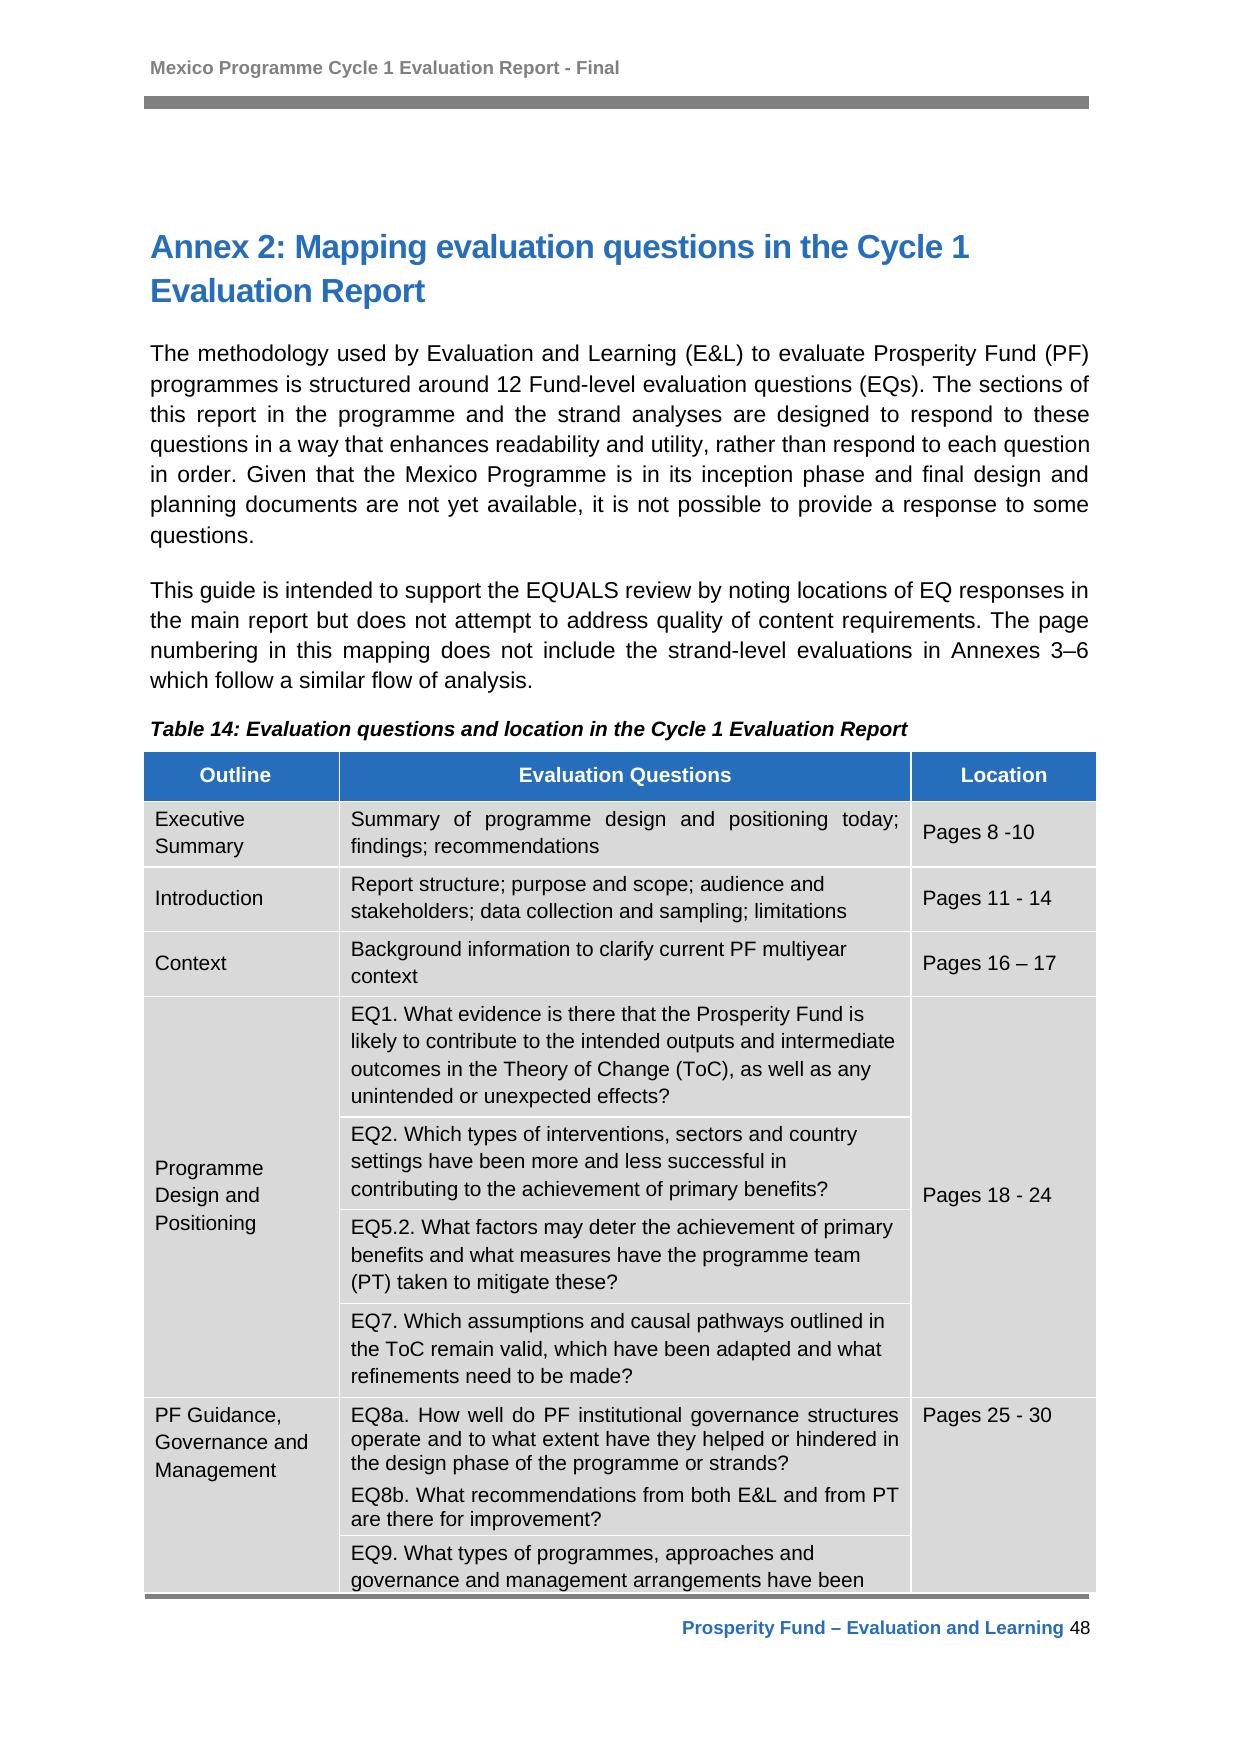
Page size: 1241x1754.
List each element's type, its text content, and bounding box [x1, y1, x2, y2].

table_header Outline [144, 752, 339, 801]
table_header Evaluation Questions [340, 752, 910, 801]
table_cell Pages 25 - 30 [912, 1398, 1096, 1592]
table_cell Context [144, 932, 339, 996]
text This guide is intended to support the EQUALS review by noting locations of EQ responses in the main report but does not attempt to address quality of content requirements. The page numbering in this mapping does not include the strand-level evaluations in Annexes 3–6 which follow a similar flow of analysis. [150, 577, 1090, 694]
text The methodology used by Evaluation and Learning (E&L) to evaluate Prosperity Fund (PF) programmes is structured around 12 Fund-level evaluation questions (EQs). The sections of this report in the programme and the strand analyses are designed to respond to these questions in a way that enhances readability and utility, rather than respond to each question in order. Given that the Mexico Programme is in its inception phase and final design and planning documents are not yet available, it is not possible to provide a response to some questions. [150, 340, 1090, 548]
table_cell Programme Design and Positioning [144, 997, 339, 1397]
table_cell EQ5.2. What factors may deter the achievement of primary benefits and what measures have the programme team (PT) taken to mitigate these? [340, 1210, 910, 1303]
title Table 14: Evaluation questions and location in the Cycle 1 Evaluation Report [150, 716, 1090, 740]
table_cell EQ7. Which assumptions and causal pathways outlined in the ToC remain valid, which have been adapted and what refinements need to be made? [340, 1304, 910, 1397]
table_cell Pages 11 - 14 [912, 868, 1096, 931]
table_cell EQ1. What evidence is there that the Prosperity Fund is likely to contribute to the intended outputs and intermediate outcomes in the Theory of Change (ToC), as well as any unintended or unexpected effects? [340, 997, 910, 1116]
table_cell Pages 18 - 24 [912, 997, 1096, 1397]
table_header Location [912, 752, 1096, 801]
table_cell EQ2. Which types of interventions, sectors and country settings have been more and less successful in contributing to the achievement of primary benefits? [340, 1118, 910, 1209]
table_cell EQ9. What types of programmes, approaches and governance and management arrangements have been [340, 1536, 910, 1592]
table_cell Report structure; purpose and scope; audience and stakeholders; data collection and sampling; limitations [340, 868, 910, 931]
table_cell Pages 8 -10 [912, 802, 1096, 866]
subtitle Annex 2: Mapping evaluation questions in the Cycle 1 Evaluation Report [150, 227, 1090, 309]
table_cell Background information to clarify current PF multiyear context [340, 932, 910, 996]
table_cell EQ8a. How well do PF institutional governance structures operate and to what extent have they helped or hindered in the design phase of the programme or strands? EQ8b. What recommendations from both E&L and from PT are there for improvement? [340, 1398, 910, 1535]
table_cell PF Guidance, Governance and Management [144, 1398, 339, 1592]
table_cell Summary of programme design and positioning today; findings; recommendations [340, 802, 910, 866]
table_cell Introduction [144, 868, 339, 931]
table_cell Executive Summary [144, 802, 339, 866]
table_cell Pages 16 – 17 [912, 932, 1096, 996]
